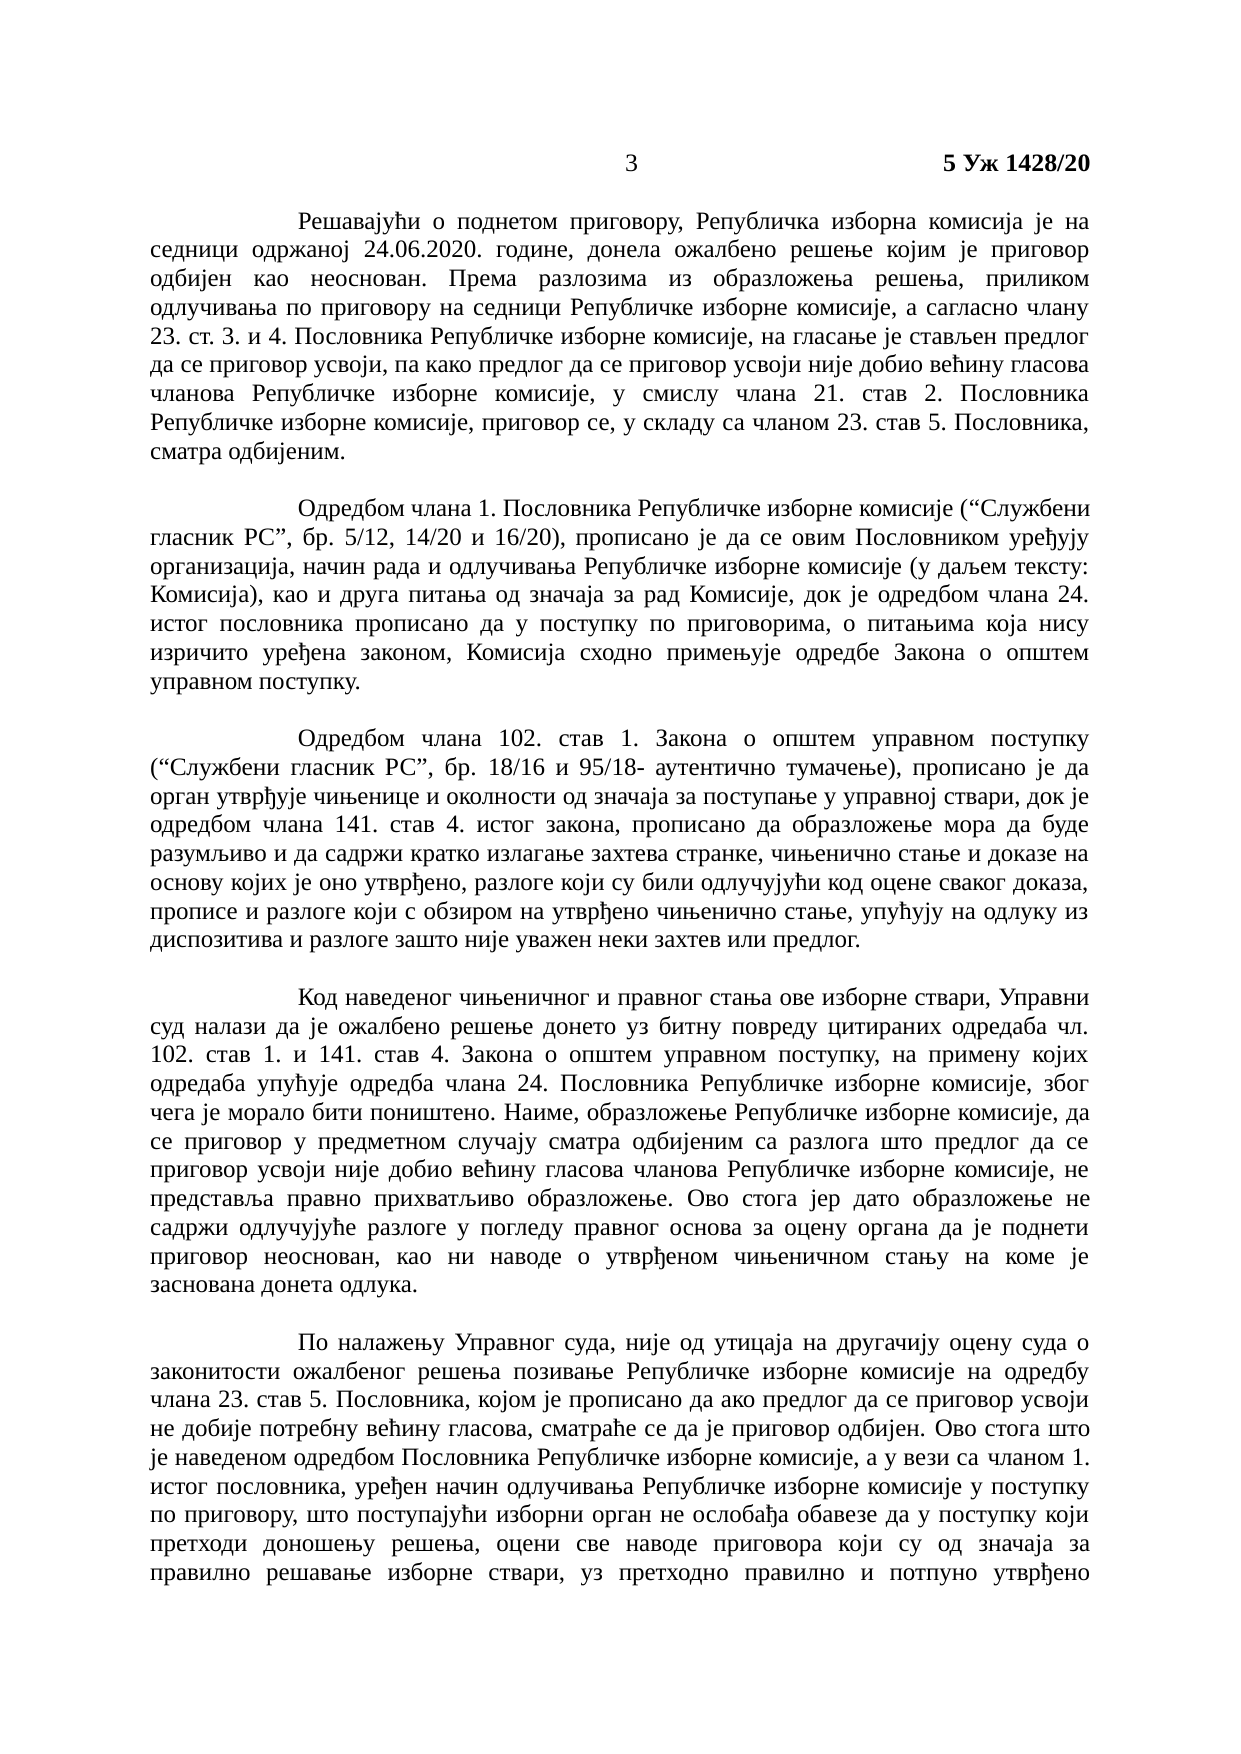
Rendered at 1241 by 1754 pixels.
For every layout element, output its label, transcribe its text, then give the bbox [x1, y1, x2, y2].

text Решавајући о поднетом приговору, Републичка изборна комисија је на седници одржаној 24.06.2020. године, донела ожалбено решење којим је приговор одбијен као неоснован. Према разлозима из образложења решења, приликом одлучивања по приговору на седници Републичке изборне комисије, а сагласно члану 23. ст. 3. и 4. Пословника Републичке изборне комисије, на гласање је стављен предлог да се приговор усвоји, па како предлог да се приговор усвоји није добио већину гласова чланова Републичке изборне комисије, у смислу члана 21. став 2. Пословника Републичке изборне комисије, приговор се, у складу са чланом 23. став 5. Пословника, сматра одбијеним. [150, 206, 1090, 464]
text Код наведеног чињеничног и правног стања ове изборне ствари, Управни суд налази да је ожалбено решење донето уз битну повреду цитираних одредаба чл. 102. став 1. и 141. став 4. Закона о општем управном поступку, на примену којих одредаба упућује одредба члана 24. Пословника Републичке изборне комисије, због чега је морало бити поништено. Наиме, образложење Републичке изборне комисије, да се приговор у предметном случају сматра одбијеним са разлога што предлог да се приговор усвоји није добио већину гласова чланова Републичке изборне комисије, не представља правно прихватљиво образложење. Ово стога јер дато образложење не садржи одлучујуће разлоге у погледу правног основа за оцену органа да је поднети приговор неоснован, као ни наводе о утврђеном чињеничном стању на коме је заснована донета одлука. [150, 982, 1090, 1298]
text По налажењу Управног суда, није од утицаја на другачију оцену суда о законитости ожалбеног решења позивање Републичке изборне комисије на одредбу члана 23. став 5. Пословника, којом је прописано да ако предлог да се приговор усвоји не добије потребну већину гласова, сматраће се да је приговор одбијен. Ово стога што је наведеном одредбом Пословника Републичке изборне комисије, а у вези са чланом 1. истог пословника, уређен начин одлучивања Републичке изборне комисије у поступку по приговору, што поступајући изборни орган не ослобађа обавезе да у поступку који претходи доношењу решења, оцени све наводе приговора који су од значаја за правилно решавање изборне ствари, уз претходно правилно и потпуно утврђено [150, 1327, 1090, 1586]
text Одредбом члана 102. став 1. Закона о општем управном поступку (“Службени гласник РС”, бр. 18/16 и 95/18- аутентично тумачење), прописано је да орган утврђује чињенице и околности од значаја за поступање у управној ствари, док је одредбом члана 141. став 4. истог закона, прописано да образложење мора да буде разумљиво и да садржи кратко излагање захтева странке, чињенично стање и доказе на основу којих је оно утврђено, разлоге који су били одлучујући код оцене сваког доказа, прописе и разлоге који с обзиром на утврђено чињенично стање, упућују на одлуку из диспозитива и разлоге зашто није уважен неки захтев или предлог. [150, 723, 1090, 953]
text Одредбом члана 1. Пословника Републичке изборне комисије (“Службени гласник РС”, бр. 5/12, 14/20 и 16/20), прописано је да се овим Пословником уређују организација, начин рада и одлучивања Републичке изборне комисије (у даљем тексту: Комисија), као и друга питања од значаја за рад Комисије, док је одредбом члана 24. истог пословника прописано да у поступку по приговорима, о питањима која нису изричито уређена законом, Комисија сходно примењује одредбе Закона о општем управном поступку. [150, 493, 1090, 694]
